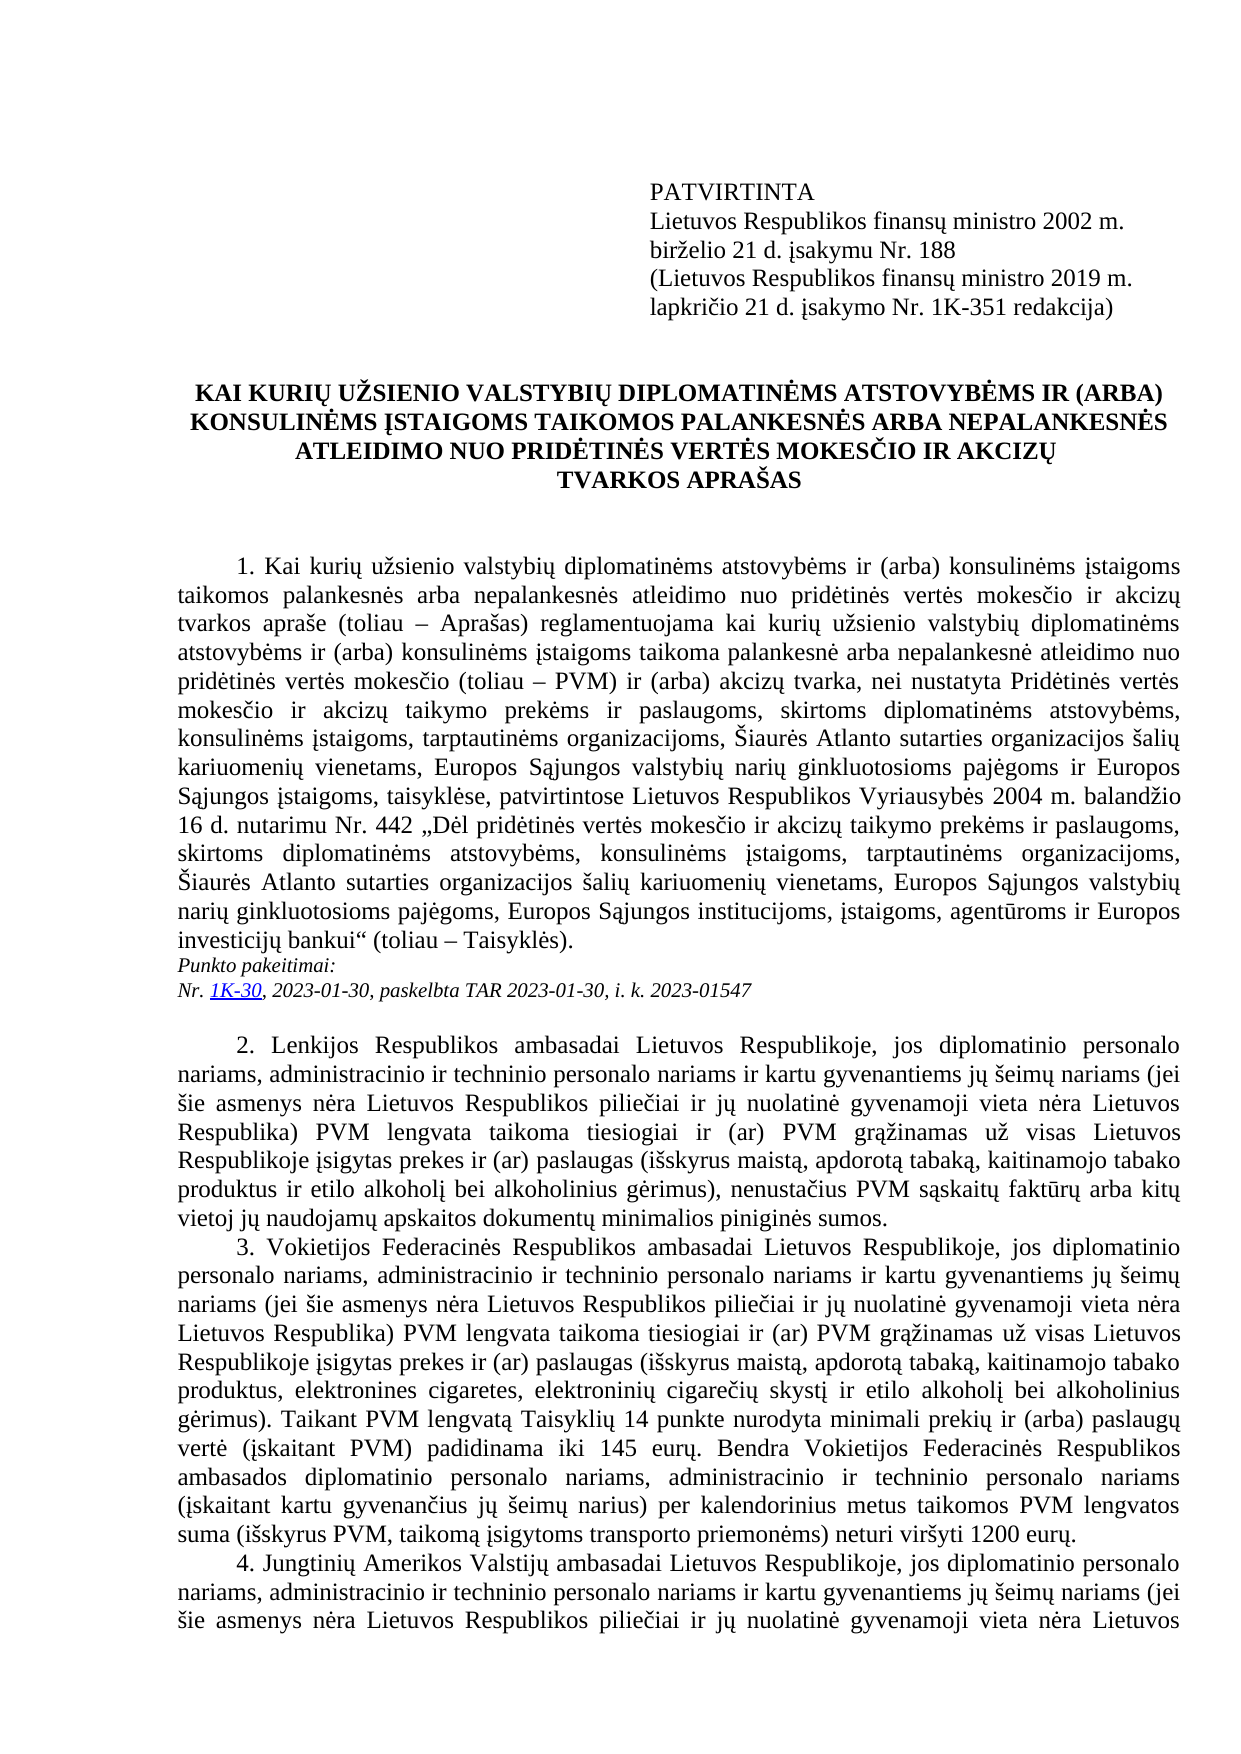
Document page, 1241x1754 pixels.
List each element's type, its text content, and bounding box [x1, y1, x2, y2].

text 3. Vokietijos Federacinės Respublikos ambasadai Lietuvos Respublikoje, jos diplomatinio personalo nariams, administracinio ir techninio personalo nariams ir kartu gyvenantiems jų šeimų nariams (jei šie asmenys nėra Lietuvos Respublikos piliečiai ir jų nuolatinė gyvenamoji vieta nėra Lietuvos Respublika) PVM lengvata taikoma tiesiogiai ir (ar) PVM grąžinamas už visas Lietuvos Respublikoje įsigytas prekes ir (ar) paslaugas (išskyrus maistą, apdorotą tabaką, kaitinamojo tabako produktus, elektronines cigaretes, elektroninių cigarečių skystį ir etilo alkoholį bei alkoholinius gėrimus). Taikant PVM lengvatą Taisyklių 14 punkte nurodyta minimali prekių ir (arba) paslaugų vertė (įskaitant PVM) padidinama iki 145 eurų. Bendra Vokietijos Federacinės Respublikos ambasados diplomatinio personalo nariams, administracinio ir techninio personalo nariams (įskaitant kartu gyvenančius jų šeimų narius) per kalendorinius metus taikomos PVM lengvatos suma (išskyrus PVM, taikomą įsigytoms transporto priemonėms) neturi viršyti 1200 eurų. [177, 1232, 1181, 1548]
text Nr. 1K-30, 2023-01-30, paskelbta TAR 2023-01-30, i. k. 2023-01547 [177, 977, 1181, 1002]
text lapkričio 21 d. įsakymo Nr. 1K-351 redakcija) [649, 292, 1181, 321]
text (Lietuvos Respublikos finansų ministro 2019 m. [649, 263, 1181, 292]
text Punkto pakeitimai: [177, 953, 1181, 977]
text TVARKOS APRAŠAS [177, 465, 1181, 493]
text Lietuvos Respublikos finansų ministro 2002 m. [649, 206, 1181, 235]
text 4. Jungtinių Amerikos Valstijų ambasadai Lietuvos Respublikoje, jos diplomatinio personalo nariams, administracinio ir techninio personalo nariams ir kartu gyvenantiems jų šeimų nariams (jei šie asmenys nėra Lietuvos Respublikos piliečiai ir jų nuolatinė gyvenamoji vieta nėra Lietuvos [177, 1548, 1181, 1634]
text 1. Kai kurių užsienio valstybių diplomatinėms atstovybėms ir (arba) konsulinėms įstaigoms taikomos palankesnės arba nepalankesnės atleidimo nuo pridėtinės vertės mokesčio ir akcizų tvarkos apraše (toliau – Aprašas) reglamentuojama kai kurių užsienio valstybių diplomatinėms atstovybėms ir (arba) konsulinėms įstaigoms taikoma palankesnė arba nepalankesnė atleidimo nuo pridėtinės vertės mokesčio (toliau – PVM) ir (arba) akcizų tvarka, nei nustatyta Pridėtinės vertės mokesčio ir akcizų taikymo prekėms ir paslaugoms, skirtoms diplomatinėms atstovybėms, konsulinėms įstaigoms, tarptautinėms organizacijoms, Šiaurės Atlanto sutarties organizacijos šalių kariuomenių vienetams, Europos Sąjungos valstybių narių ginkluotosioms pajėgoms ir Europos Sąjungos įstaigoms, taisyklėse, patvirtintose Lietuvos Respublikos Vyriausybės 2004 m. balandžio 16 d. nutarimu Nr. 442 „Dėl pridėtinės vertės mokesčio ir akcizų taikymo prekėms ir paslaugoms, skirtoms diplomatinėms atstovybėms, konsulinėms įstaigoms, tarptautinėms organizacijoms, Šiaurės Atlanto sutarties organizacijos šalių kariuomenių vienetams, Europos Sąjungos valstybių narių ginkluotosioms pajėgoms, Europos Sąjungos institucijoms, įstaigoms, agentūroms ir Europos investicijų bankui“ (toliau – Taisyklės). [177, 551, 1181, 953]
text birželio 21 d. įsakymu Nr. 188 [649, 235, 1181, 263]
text 2. Lenkijos Respublikos ambasadai Lietuvos Respublikoje, jos diplomatinio personalo nariams, administracinio ir techninio personalo nariams ir kartu gyvenantiems jų šeimų nariams (jei šie asmenys nėra Lietuvos Respublikos piliečiai ir jų nuolatinė gyvenamoji vieta nėra Lietuvos Respublika) PVM lengvata taikoma tiesiogiai ir (ar) PVM grąžinamas už visas Lietuvos Respublikoje įsigytas prekes ir (ar) paslaugas (išskyrus maistą, apdorotą tabaką, kaitinamojo tabako produktus ir etilo alkoholį bei alkoholinius gėrimus), nenustačius PVM sąskaitų faktūrų arba kitų vietoj jų naudojamų apskaitos dokumentų minimalios piniginės sumos. [177, 1030, 1181, 1232]
text PATVIRTINTA [649, 177, 1181, 206]
text KAI KURIŲ UŽSIENIO VALSTYBIŲ DIPLOMATINĖMS ATSTOVYBĖMS IR (ARBA) KONSULINĖMS ĮSTAIGOMS TAIKOMOS PALANKESNĖS ARBA NEPALANKESNĖS ATLEIDIMO NUO PRIDĖTINĖS VERTĖS MOKESČIO IR AKCIZŲ [177, 378, 1181, 465]
